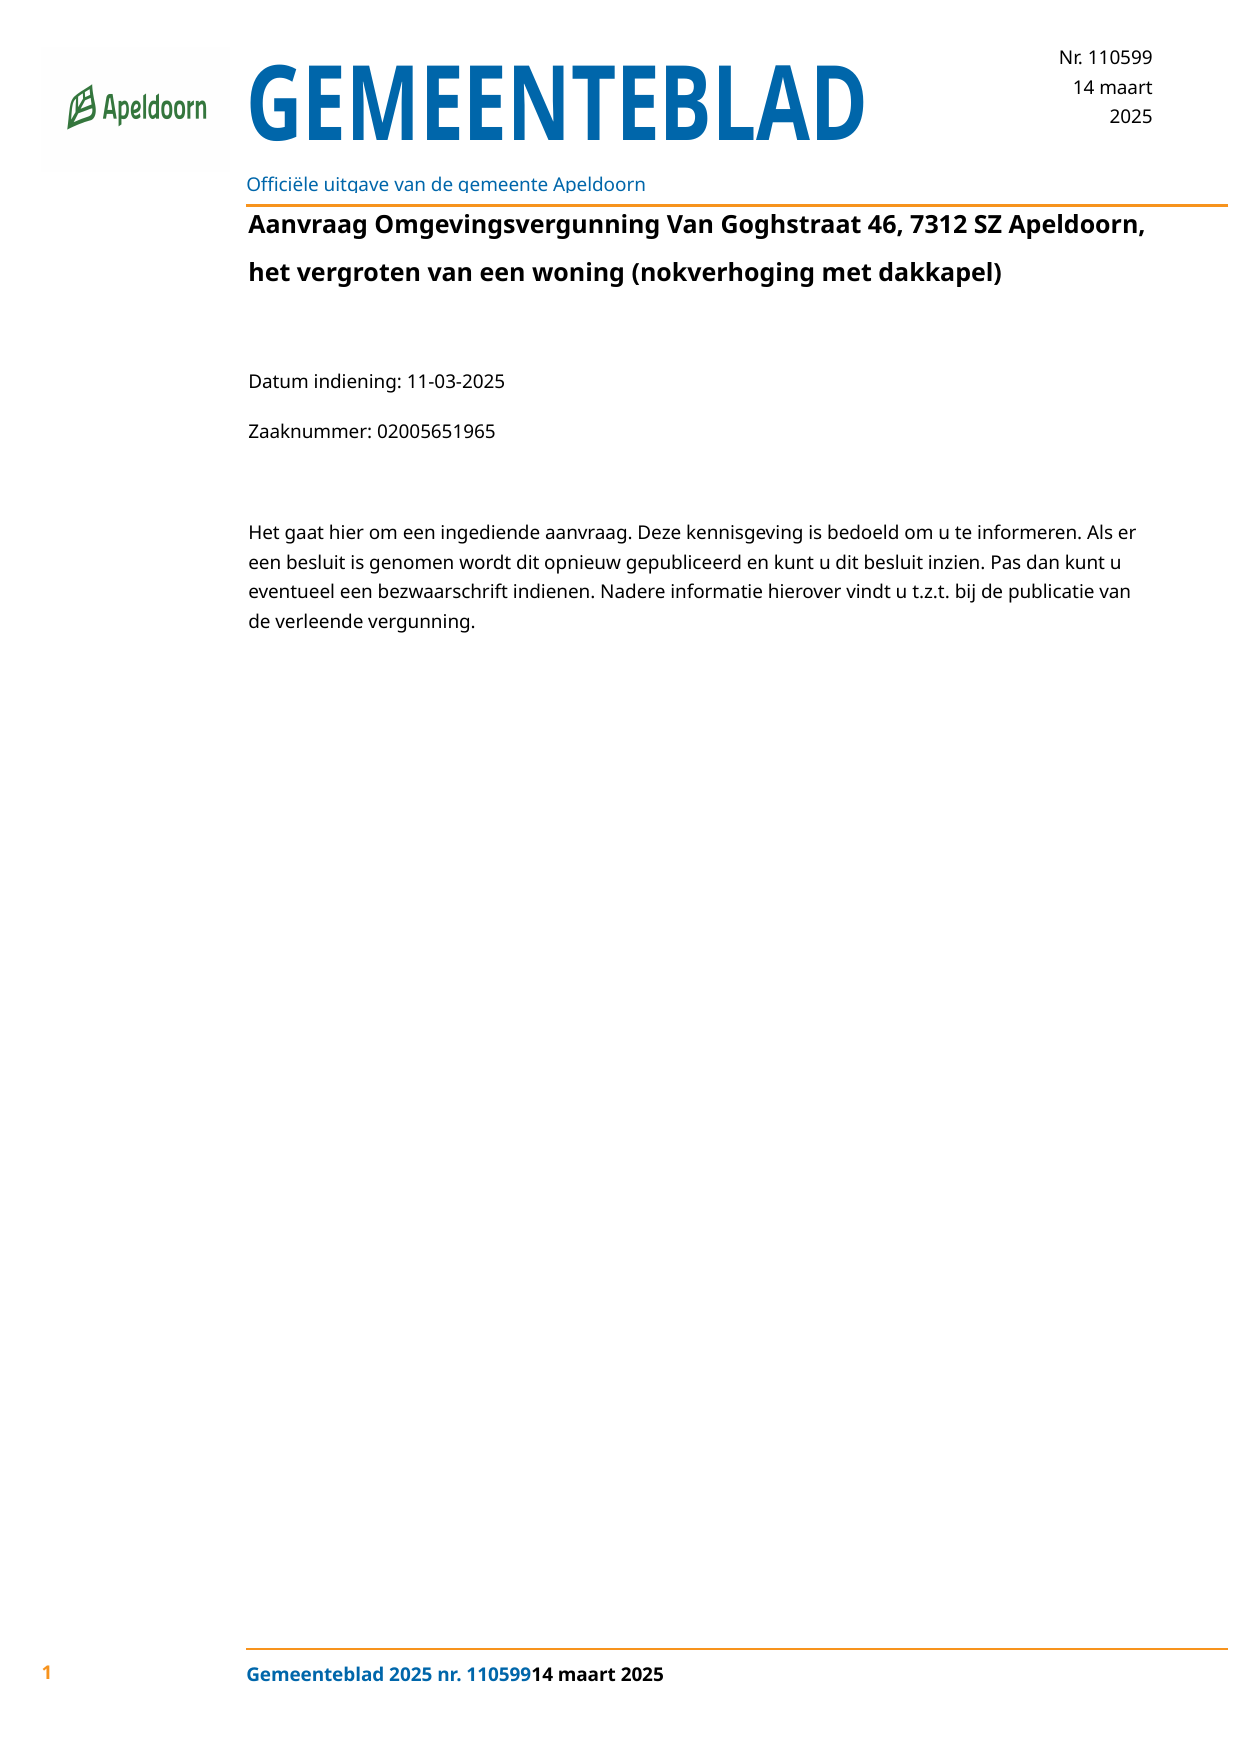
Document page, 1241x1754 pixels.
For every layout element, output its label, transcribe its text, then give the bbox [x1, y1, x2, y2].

text Aanvraag Omgevingsvergunning Van Goghstraat 46, 7312 SZ Apeldoorn, het vergroten van een woning (nokverhoging met dakkapel) [248, 207, 1152, 288]
text Datum indiening: 11-03-2025 [248, 368, 1152, 394]
text Het gaat hier om een ingediende aanvraag. Deze kennisgeving is bedoeld om u te informeren. Als er een besluit is genomen wordt dit opnieuw gepubliceerd en kunt u dit besluit inzien. Pas dan kunt u eventueel een bezwaarschrift indienen. Nadere informatie hierover vindt u t.z.t. bij de publicatie van de verleende vergunning. [248, 519, 1152, 634]
text Zaaknummer: 02005651965 [248, 419, 1152, 444]
picture [41, 47, 231, 172]
